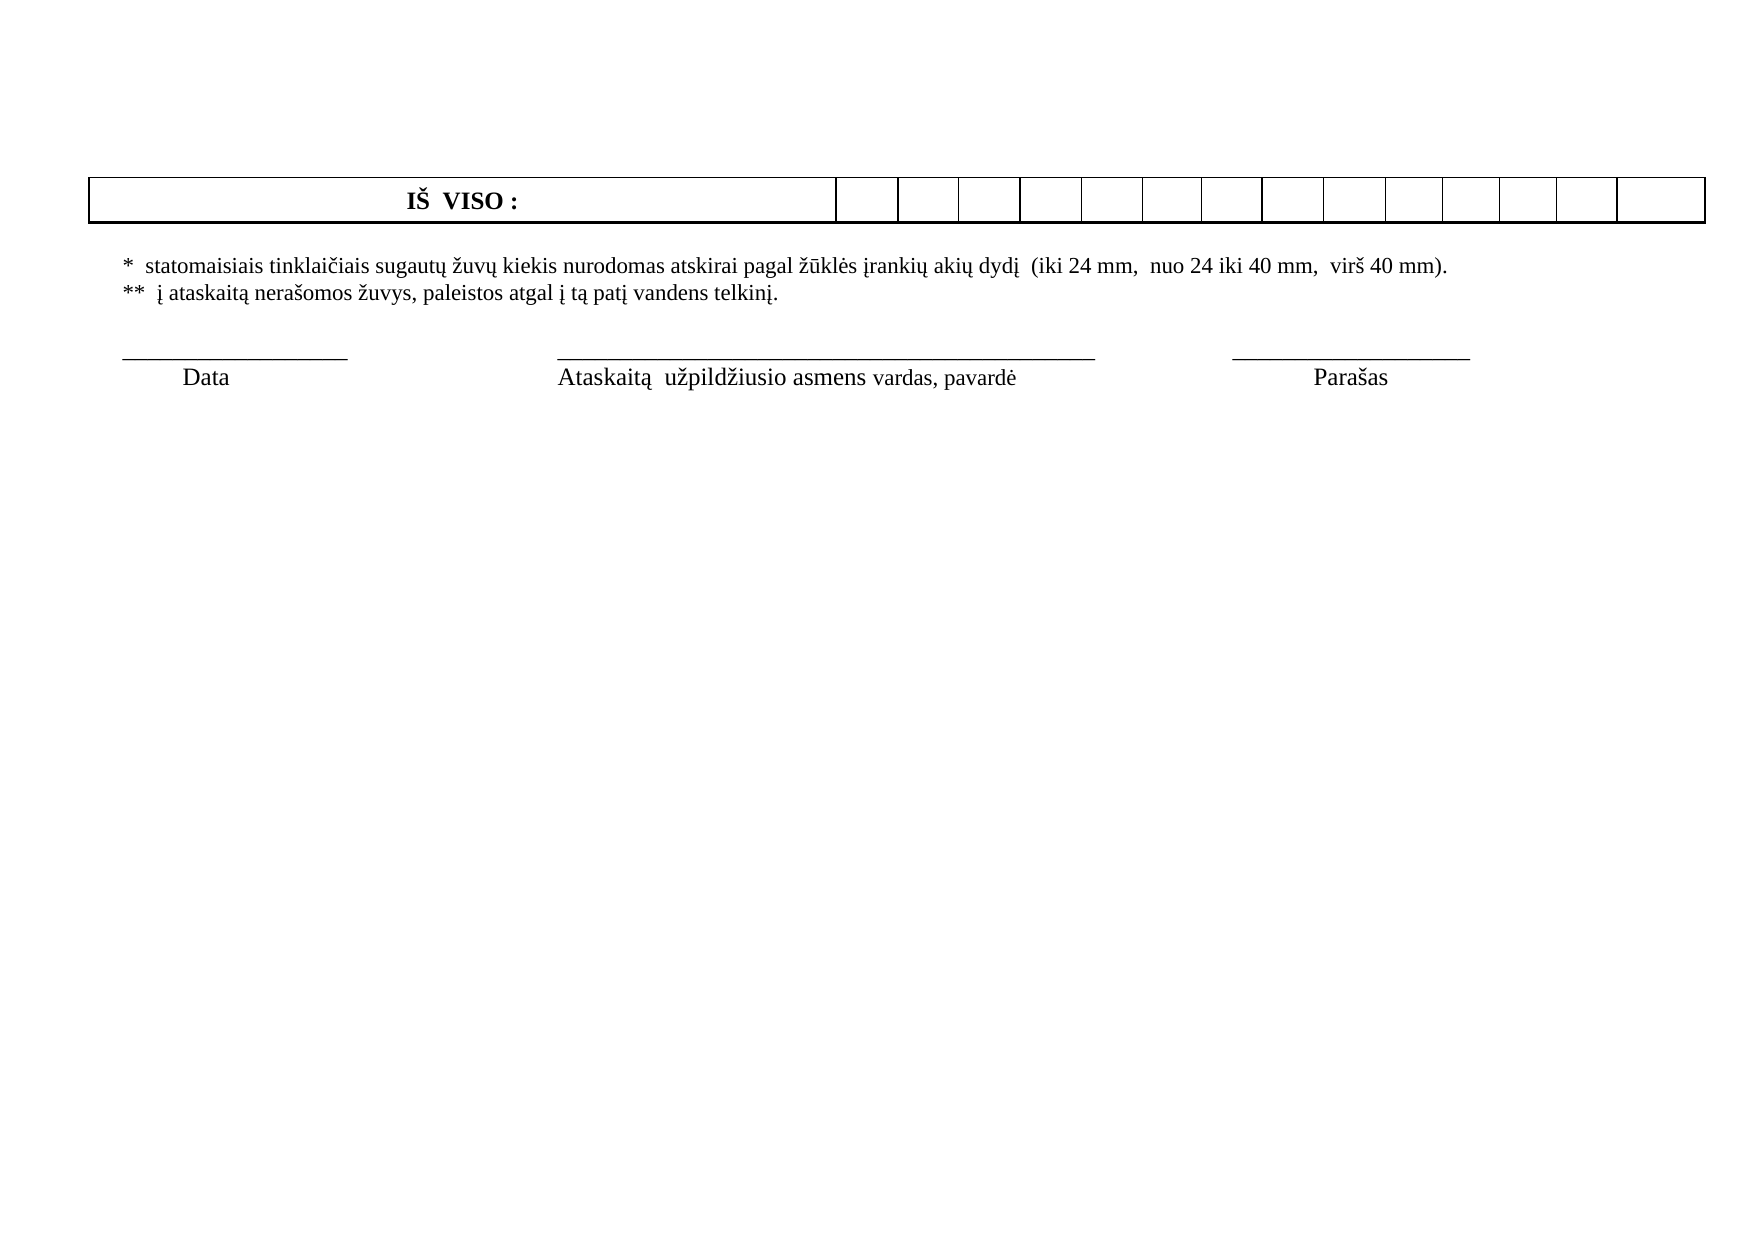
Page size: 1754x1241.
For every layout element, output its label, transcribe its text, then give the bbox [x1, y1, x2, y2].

table_cell [1143, 178, 1201, 221]
table_cell IŠ VISO : [90, 178, 835, 221]
text Data Ataskaitą užpildžiusio asmens vardas, pavardė Parašas [107, 362, 1696, 391]
table_cell [837, 178, 897, 221]
table_cell [1082, 178, 1142, 221]
table_cell [1443, 178, 1499, 221]
table_cell [1618, 178, 1704, 221]
table_cell [1386, 178, 1442, 221]
text ** į ataskaitą nerašomos žuvys, paleistos atgal į tą patį vandens telkinį. [107, 279, 1696, 305]
table_cell [899, 178, 958, 221]
table_cell [1202, 178, 1261, 221]
table_cell [1324, 178, 1385, 221]
table_cell [1557, 178, 1616, 221]
table_cell [1263, 178, 1323, 221]
table_cell [1021, 178, 1081, 221]
text * statomaisiais tinklaičiais sugautų žuvų kiekis nurodomas atskirai pagal žūklės įrankių akių dydį (iki 24 mm, nuo 24 iki 40 mm, virš 40 mm). [107, 252, 1696, 279]
table_cell [1500, 178, 1556, 221]
text __________________ ___________________________________________ ___________________ [107, 334, 1696, 362]
table_cell [959, 178, 1019, 221]
